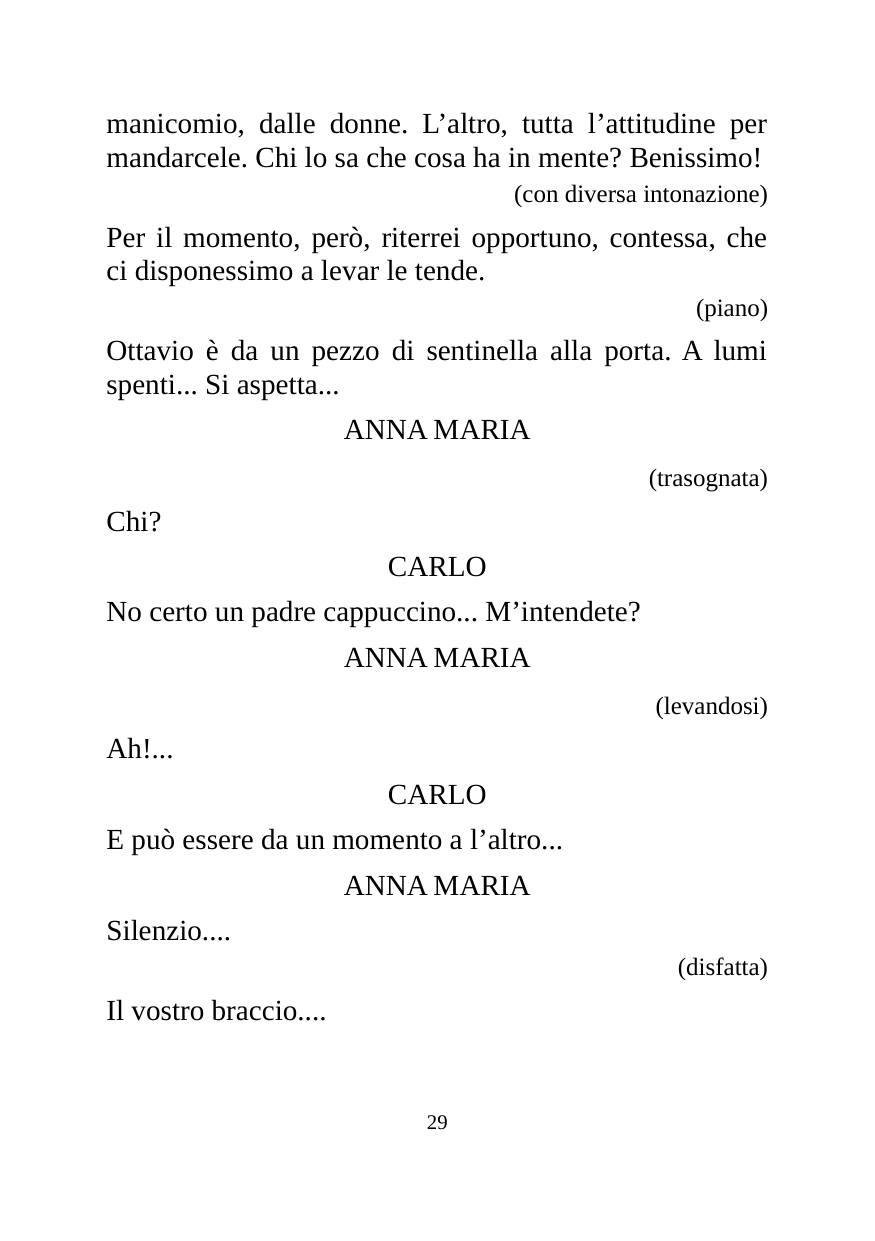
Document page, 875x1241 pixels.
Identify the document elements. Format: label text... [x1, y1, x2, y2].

text manicomio, dalle donne. L’altro, tutta l’attitudine per mandarcele. Chi lo sa che cosa ha in mente? Benissimo! [106, 106, 768, 173]
text No certo un padre cappuccino... M’intendete? [106, 594, 768, 628]
text CARLO [106, 549, 768, 583]
text E può essere da un momento a l’altro... [106, 822, 768, 856]
text (piano) [106, 293, 768, 322]
text Silenzio.... [106, 913, 768, 946]
text ANNA MARIA [106, 412, 768, 446]
text ANNA MARIA [106, 640, 768, 673]
text CARLO [106, 777, 768, 811]
text (disfatta) [106, 952, 768, 981]
text ANNA MARIA [106, 868, 768, 901]
text Chi? [106, 504, 768, 537]
text (levandosi) [106, 691, 768, 720]
text (trasognata) [106, 463, 768, 492]
text (con diversa intonazione) [106, 179, 768, 208]
text Per il momento, però, riterrei opportuno, contessa, che ci disponessimo a levar le tende. [106, 220, 768, 287]
text Il vostro braccio.... [106, 993, 768, 1026]
text Ottavio è da un pezzo di sentinella alla porta. A lumi spenti... Si aspetta... [106, 333, 768, 400]
text Ah!... [106, 732, 768, 765]
